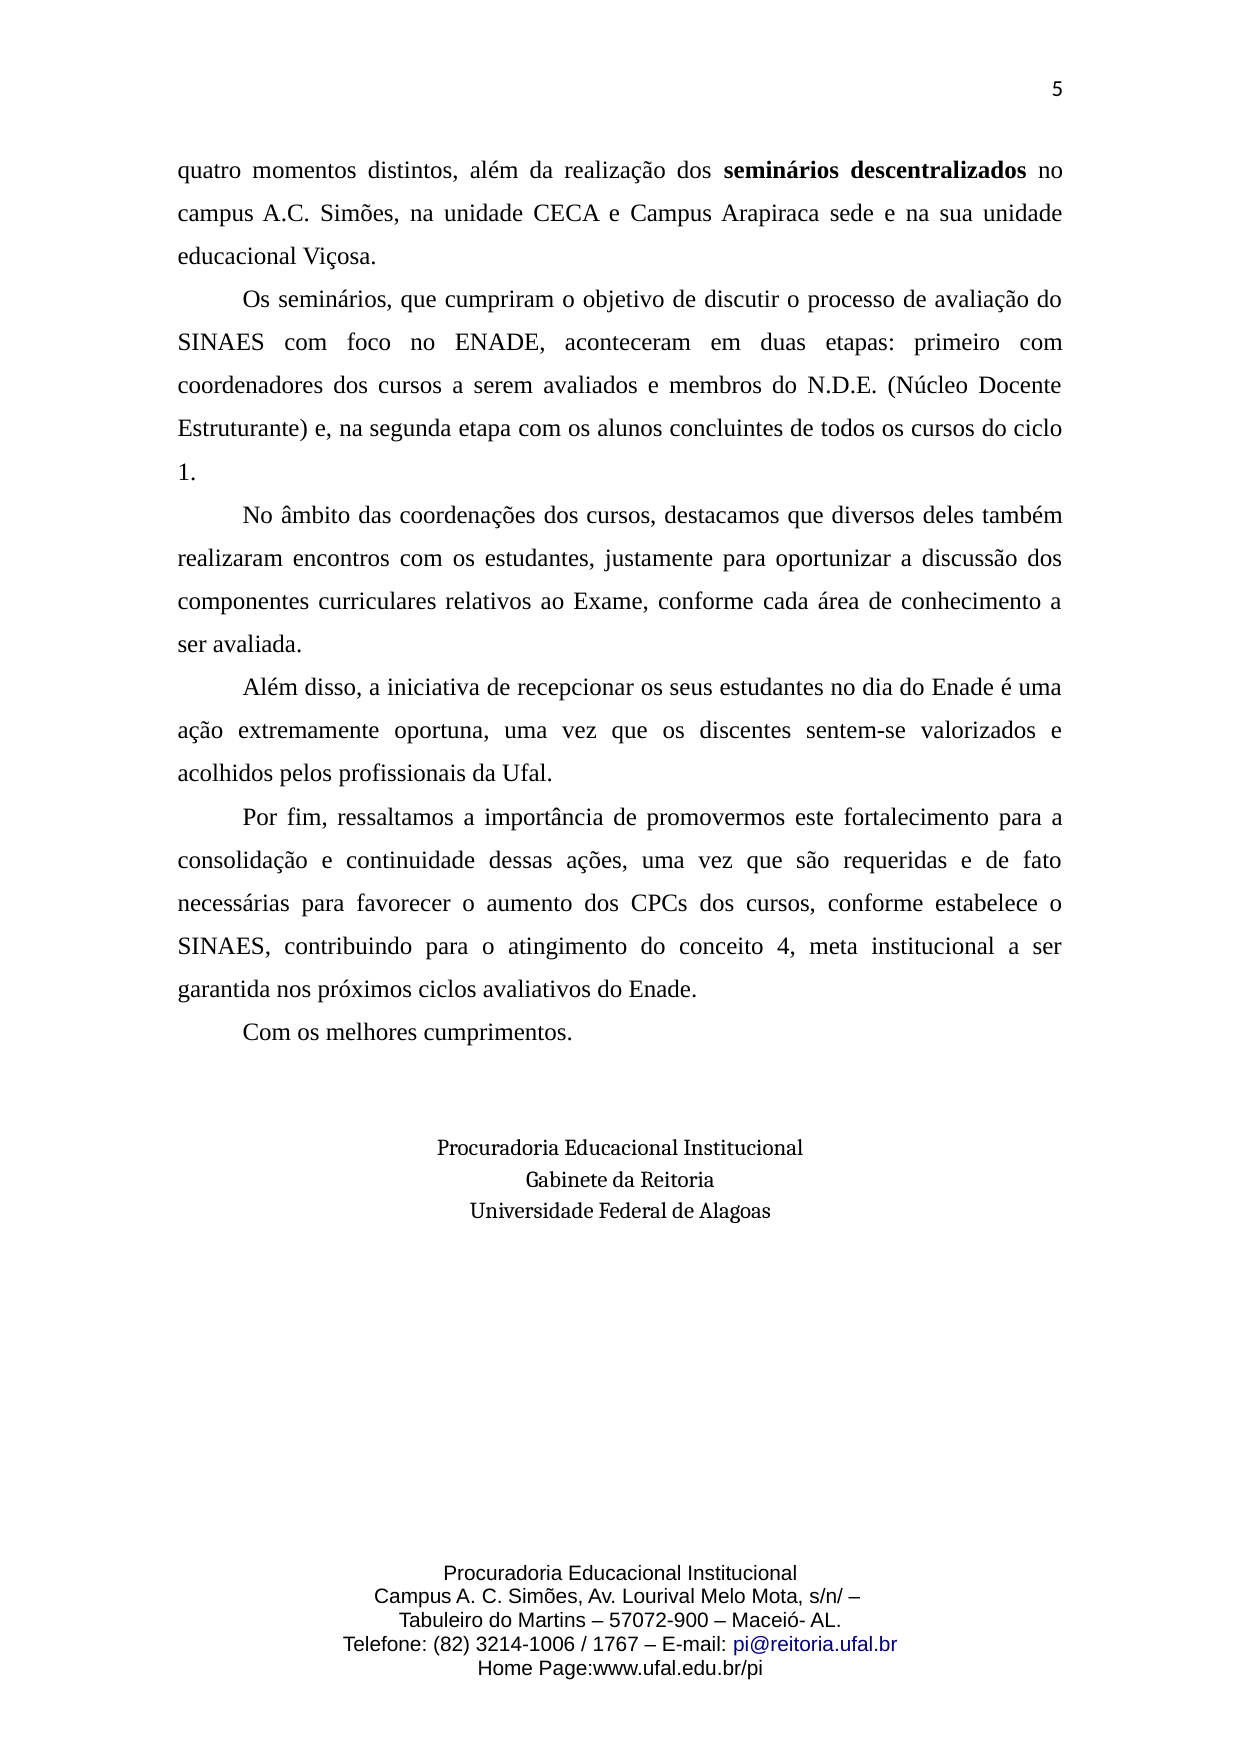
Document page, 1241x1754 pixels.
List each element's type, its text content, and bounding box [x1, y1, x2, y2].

text Por fim, ressaltamos a importância de promovermos este fortalecimento para a consolidação e continuidade dessas ações, uma vez que são requeridas e de fato necessárias para favorecer o aumento dos CPCs dos cursos, conforme estabelece o SINAES, contribuindo para o atingimento do conceito 4, meta institucional a ser garantida nos próximos ciclos avaliativos do Enade. [177, 802, 1063, 1003]
text No âmbito das coordenações dos cursos, destacamos que diversos deles também realizaram encontros com os estudantes, justamente para oportunizar a discussão dos componentes curriculares relativos ao Exame, conforme cada área de conhecimento a ser avaliada. [177, 500, 1063, 658]
text Universidade Federal de Alagoas [177, 1198, 1063, 1224]
text Gabinete da Reitoria [177, 1167, 1063, 1193]
text Procuradoria Educacional Institucional [177, 1135, 1063, 1161]
text Os seminários, que cumpriram o objetivo de discutir o processo de avaliação do SINAES com foco no ENADE, aconteceram em duas etapas: primeiro com coordenadores dos cursos a serem avaliados e membros do N.D.E. (Núcleo Docente Estruturante) e, na segunda etapa com os alunos concluintes de todos os cursos do ciclo 1. [177, 284, 1063, 485]
text Com os melhores cumprimentos. [177, 1017, 1063, 1046]
text quatro momentos distintos, além da realização dos seminários descentralizados no campus A.C. Simões, na unidade CECA e Campus Arapiraca sede e na sua unidade educacional Viçosa. [177, 155, 1063, 270]
text Além disso, a iniciativa de recepcionar os seus estudantes no dia do Enade é uma ação extremamente oportuna, uma vez que os discentes sentem-se valorizados e acolhidos pelos profissionais da Ufal. [177, 672, 1063, 787]
